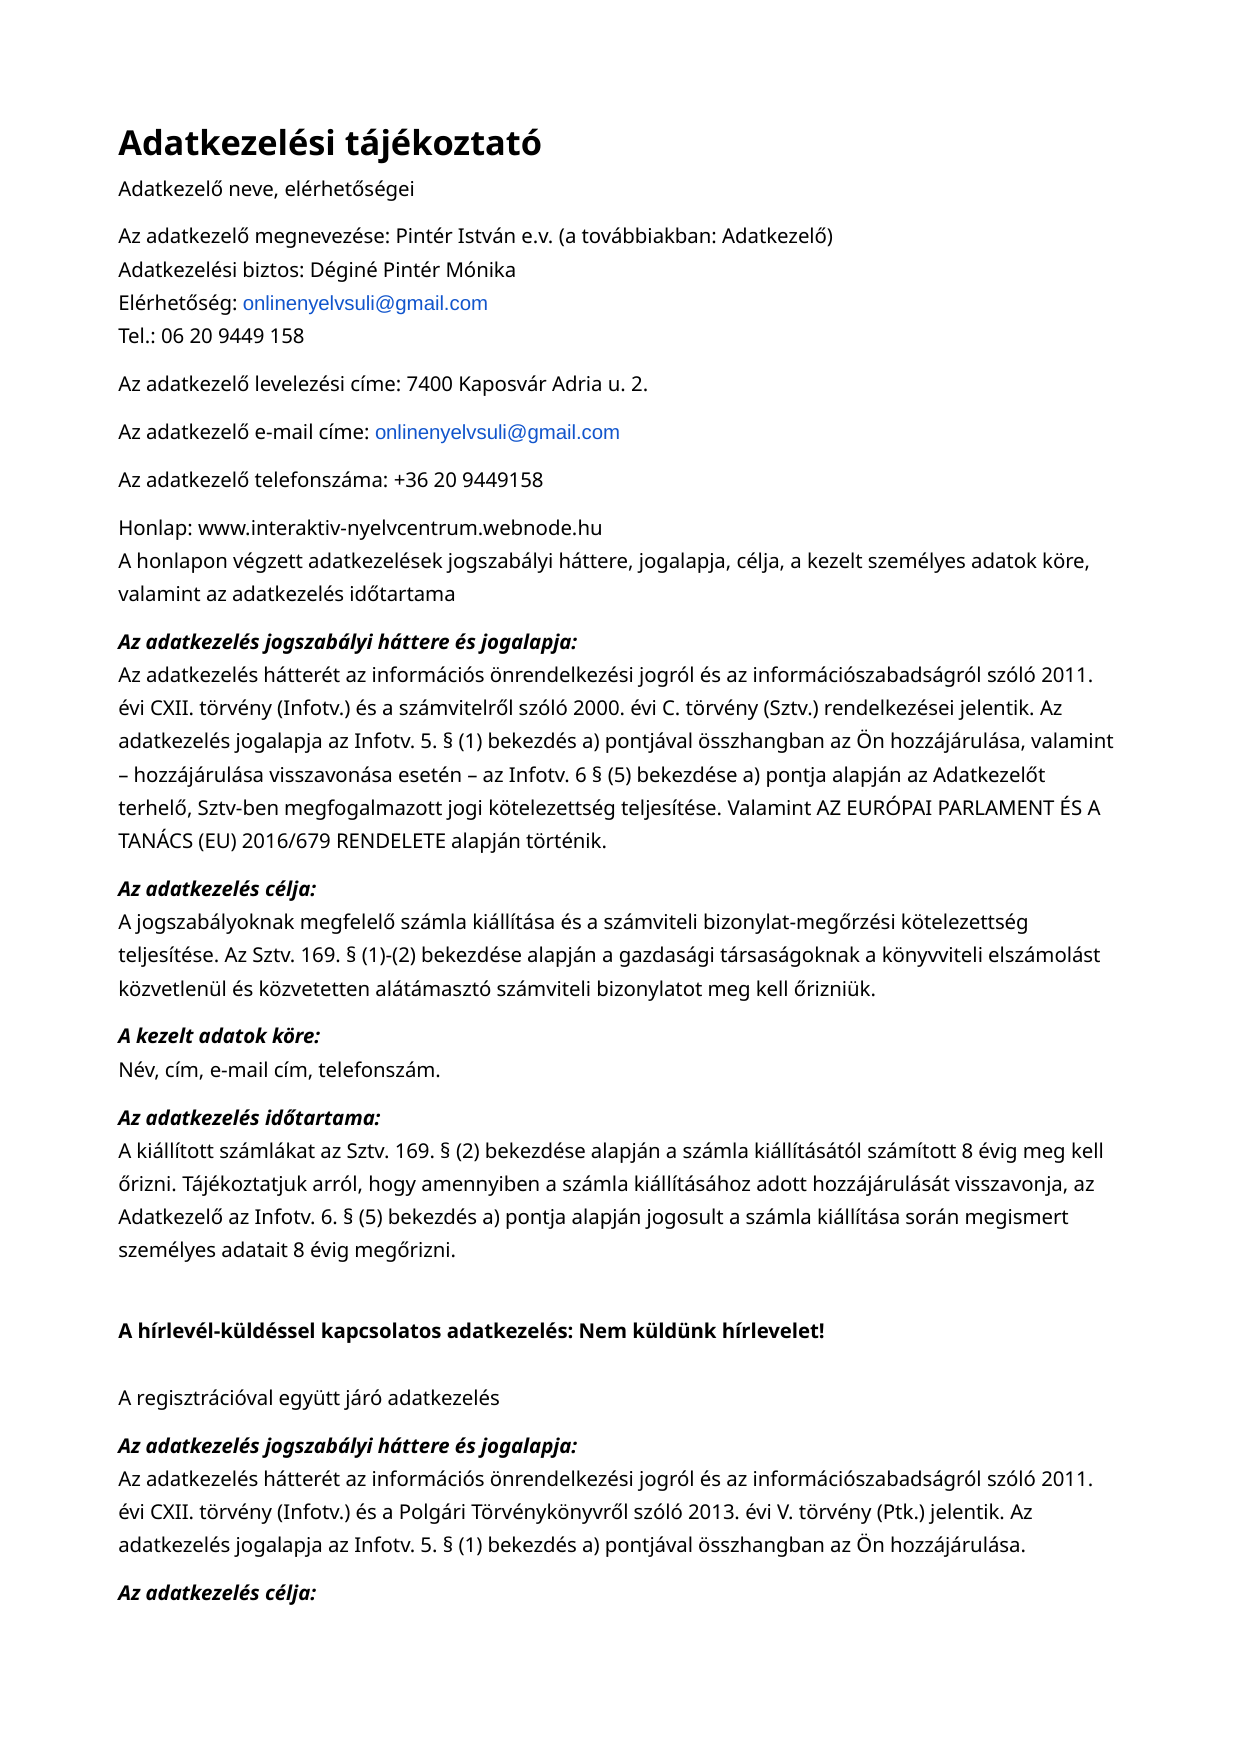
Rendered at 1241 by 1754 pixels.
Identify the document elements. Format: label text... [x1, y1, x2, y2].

text Az adatkezelés időtartama: [118, 1103, 1122, 1131]
text Az adatkezelő megnevezése: Pintér István e.v. (a továbbiakban: Adatkezelő) Adatkezelési biztos: Déginé Pintér Mónika Elérhetőség: onlinenyelvsuli@gmail.com Tel.: 06 20 9449 158 [118, 222, 1122, 349]
text Adatkezelő neve, elérhetőségei [118, 174, 1122, 202]
text Az adatkezelés hátterét az információs önrendelkezési jogról és az információszabadságról szóló 2011. évi CXII. törvény (Infotv.) és a számvitelről szóló 2000. évi C. törvény (Sztv.) rendelkezései jelentik. Az adatkezelés jogalapja az Infotv. 5. § (1) bekezdés a) pontjával összhangban az Ön hozzájárulása, valamint – hozzájárulása visszavonása esetén – az Infotv. 6 § (5) bekezdése a) pontja alapján az Adatkezelőt terhelő, Sztv-ben megfogalmazott jogi kötelezettség teljesítése. Valamint AZ EURÓPAI PARLAMENT ÉS A TANÁCS (EU) 2016/679 RENDELETE alapján történik. [118, 661, 1122, 854]
text A hírlevél-küldéssel kapcsolatos adatkezelés: Nem küldünk hírlevelet! [118, 1317, 1122, 1345]
text Az adatkezelő telefonszáma: +36 20 9449158 [118, 465, 1122, 493]
text A regisztrációval együtt járó adatkezelés [118, 1383, 1122, 1411]
text A kiállított számlákat az Sztv. 169. § (2) bekezdése alapján a számla kiállításától számított 8 évig meg kell őrizni. Tájékoztatjuk arról, hogy amennyiben a számla kiállításához adott hozzájárulását visszavonja, az Adatkezelő az Infotv. 6. § (5) bekezdés a) pontja alapján jogosult a számla kiállítása során megismert személyes adatait 8 évig megőrizni. [118, 1136, 1122, 1297]
text Honlap: www.interaktiv-nyelvcentrum.webnode.hu [118, 513, 1122, 541]
text Az adatkezelés jogszabályi háttere és jogalapja: [118, 1431, 1122, 1459]
text Az adatkezelés hátterét az információs önrendelkezési jogról és az információszabadságról szóló 2011. évi CXII. törvény (Infotv.) és a Polgári Törvénykönyvről szóló 2013. évi V. törvény (Ptk.) jelentik. Az adatkezelés jogalapja az Infotv. 5. § (1) bekezdés a) pontjával összhangban az Ön hozzájárulása. [118, 1464, 1122, 1559]
text Az adatkezelés célja: [118, 1579, 1122, 1607]
text Az adatkezelés jogszabályi háttere és jogalapja: [118, 627, 1122, 655]
text A kezelt adatok köre: [118, 1022, 1122, 1050]
text Adatkezelési tájékoztató [118, 118, 1122, 165]
text A jogszabályoknak megfelelő számla kiállítása és a számviteli bizonylat-megőrzési kötelezettség teljesítése. Az Sztv. 169. § (1)-(2) bekezdése alapján a gazdasági társaságoknak a könyvviteli elszámolást közvetlenül és közvetetten alátámasztó számviteli bizonylatot meg kell őrizniük. [118, 908, 1122, 1002]
text Az adatkezelés célja: [118, 874, 1122, 902]
text Az adatkezelő levelezési címe: 7400 Kaposvár Adria u. 2. [118, 370, 1122, 397]
text A honlapon végzett adatkezelések jogszabályi háttere, jogalapja, célja, a kezelt személyes adatok köre, valamint az adatkezelés időtartama [118, 546, 1122, 607]
text Név, cím, e-mail cím, telefonszám. [118, 1055, 1122, 1083]
text Az adatkezelő e-mail címe: onlinenyelvsuli@gmail.com [118, 417, 1122, 445]
